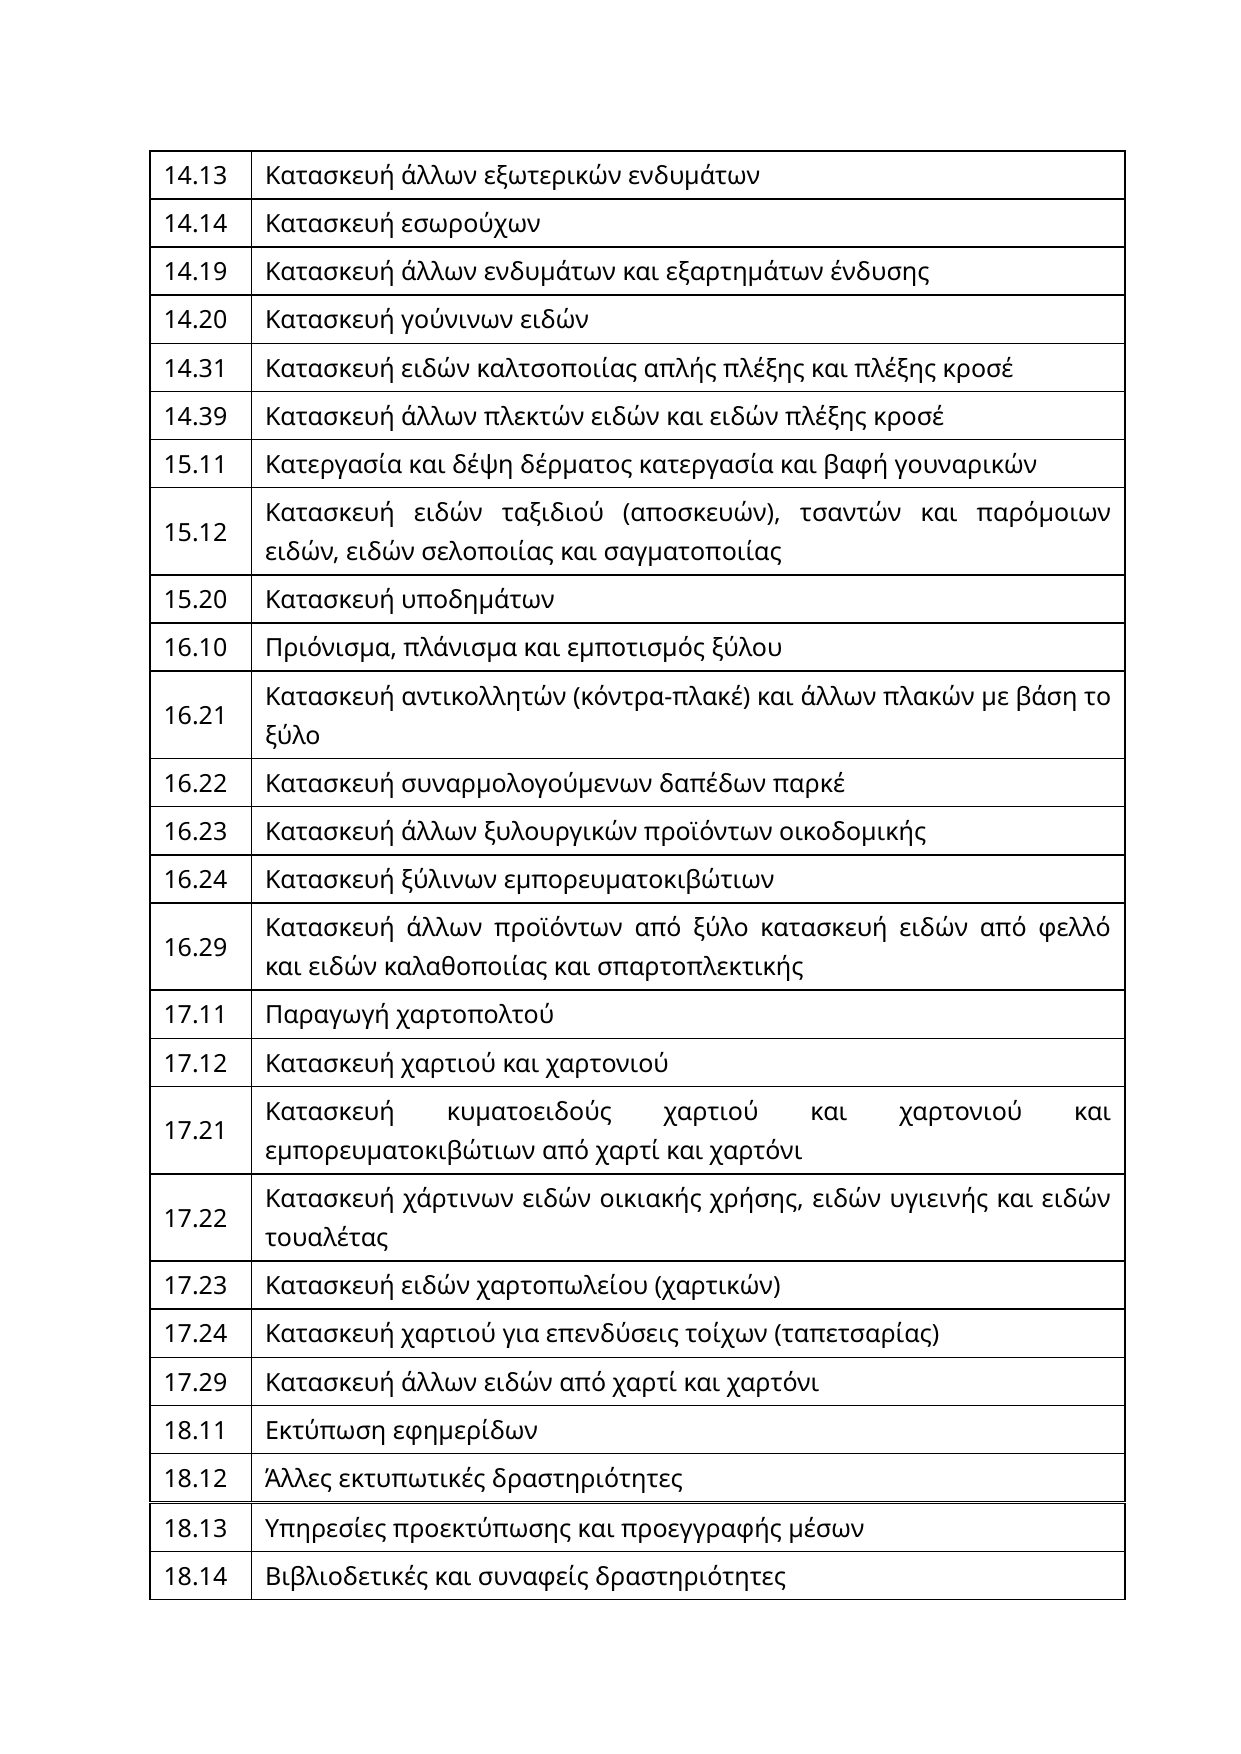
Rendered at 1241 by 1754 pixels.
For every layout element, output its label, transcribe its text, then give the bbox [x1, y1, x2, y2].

table_cell 18.11 [151, 1406, 251, 1453]
table_cell Κατασκευή άλλων προϊόντων από ξύλο κατασκευή ειδών από φελλό και ειδών καλαθοποιίας και σπαρτοπλεκτικής [252, 904, 1124, 989]
table_cell Πριόνισμα, πλάνισμα και εμποτισμός ξύλου [252, 624, 1124, 670]
table_cell 17.11 [151, 991, 251, 1037]
table_cell Κατασκευή αντικολλητών (κόντρα-πλακέ) και άλλων πλακών με βάση το ξύλο [252, 672, 1124, 758]
table_cell 14.20 [151, 296, 251, 342]
table_cell 17.24 [151, 1310, 251, 1356]
table_cell 14.13 [151, 152, 251, 198]
table_cell 14.19 [151, 248, 251, 294]
table_cell 17.12 [151, 1039, 251, 1086]
table_cell 16.10 [151, 624, 251, 670]
table_cell 17.22 [151, 1175, 251, 1260]
table_cell Κατασκευή άλλων ενδυμάτων και εξαρτημάτων ένδυσης [252, 248, 1124, 294]
table_cell 17.29 [151, 1358, 251, 1404]
table_cell Κατασκευή ξύλινων εμπορευματοκιβώτιων [252, 856, 1124, 902]
table_cell Κατασκευή κυματοειδούς χαρτιού και χαρτονιού και εμπορευματοκιβώτιων από χαρτί και χαρτόνι [252, 1087, 1124, 1173]
table_cell 15.20 [151, 576, 251, 622]
table_cell Κατασκευή γούνινων ειδών [252, 296, 1124, 342]
table_cell Κατασκευή χαρτιού και χαρτονιού [252, 1039, 1124, 1086]
table_cell 14.31 [151, 344, 251, 391]
table_cell Κατασκευή ειδών καλτσοποιίας απλής πλέξης και πλέξης κροσέ [252, 344, 1124, 391]
table_cell Κατασκευή άλλων εξωτερικών ενδυμάτων [252, 152, 1124, 198]
table_cell Εκτύπωση εφημερίδων [252, 1406, 1124, 1453]
table_cell 18.14 [151, 1552, 251, 1599]
table_cell Κατασκευή υποδημάτων [252, 576, 1124, 622]
table_cell 16.21 [151, 672, 251, 758]
table_cell Κατεργασία και δέψη δέρματος κατεργασία και βαφή γουναρικών [252, 440, 1124, 487]
table_cell Κατασκευή συναρμολογούμενων δαπέδων παρκέ [252, 759, 1124, 806]
table_cell Κατασκευή άλλων πλεκτών ειδών και ειδών πλέξης κροσέ [252, 392, 1124, 439]
table_cell 15.12 [151, 488, 251, 574]
table_cell 16.23 [151, 807, 251, 854]
table_cell Παραγωγή χαρτοπολτού [252, 991, 1124, 1037]
table_header 18.13 [151, 1504, 251, 1551]
table_cell 14.39 [151, 392, 251, 439]
table_header Υπηρεσίες προεκτύπωσης και προεγγραφής μέσων [252, 1504, 1124, 1551]
table_cell Κατασκευή ειδών ταξιδιού (αποσκευών), τσαντών και παρόμοιων ειδών, ειδών σελοποιίας και σαγματοποιίας [252, 488, 1124, 574]
table_cell Κατασκευή χαρτιού για επενδύσεις τοίχων (ταπετσαρίας) [252, 1310, 1124, 1356]
table_cell Άλλες εκτυπωτικές δραστηριότητες [252, 1454, 1124, 1501]
table_cell 16.29 [151, 904, 251, 989]
table_cell Κατασκευή άλλων ειδών από χαρτί και χαρτόνι [252, 1358, 1124, 1404]
table_cell 18.12 [151, 1454, 251, 1501]
table_cell 17.21 [151, 1087, 251, 1173]
table_cell 15.11 [151, 440, 251, 487]
table_cell Κατασκευή εσωρούχων [252, 200, 1124, 246]
table_cell Κατασκευή χάρτινων ειδών οικιακής χρήσης, ειδών υγιεινής και ειδών τουαλέτας [252, 1175, 1124, 1260]
table_cell 14.14 [151, 200, 251, 246]
table_cell Βιβλιοδετικές και συναφείς δραστηριότητες [252, 1552, 1124, 1599]
table_cell Κατασκευή ειδών χαρτοπωλείου (χαρτικών) [252, 1262, 1124, 1308]
table_cell Κατασκευή άλλων ξυλουργικών προϊόντων οικοδομικής [252, 807, 1124, 854]
table_cell 16.22 [151, 759, 251, 806]
table_cell 17.23 [151, 1262, 251, 1308]
table_cell 16.24 [151, 856, 251, 902]
